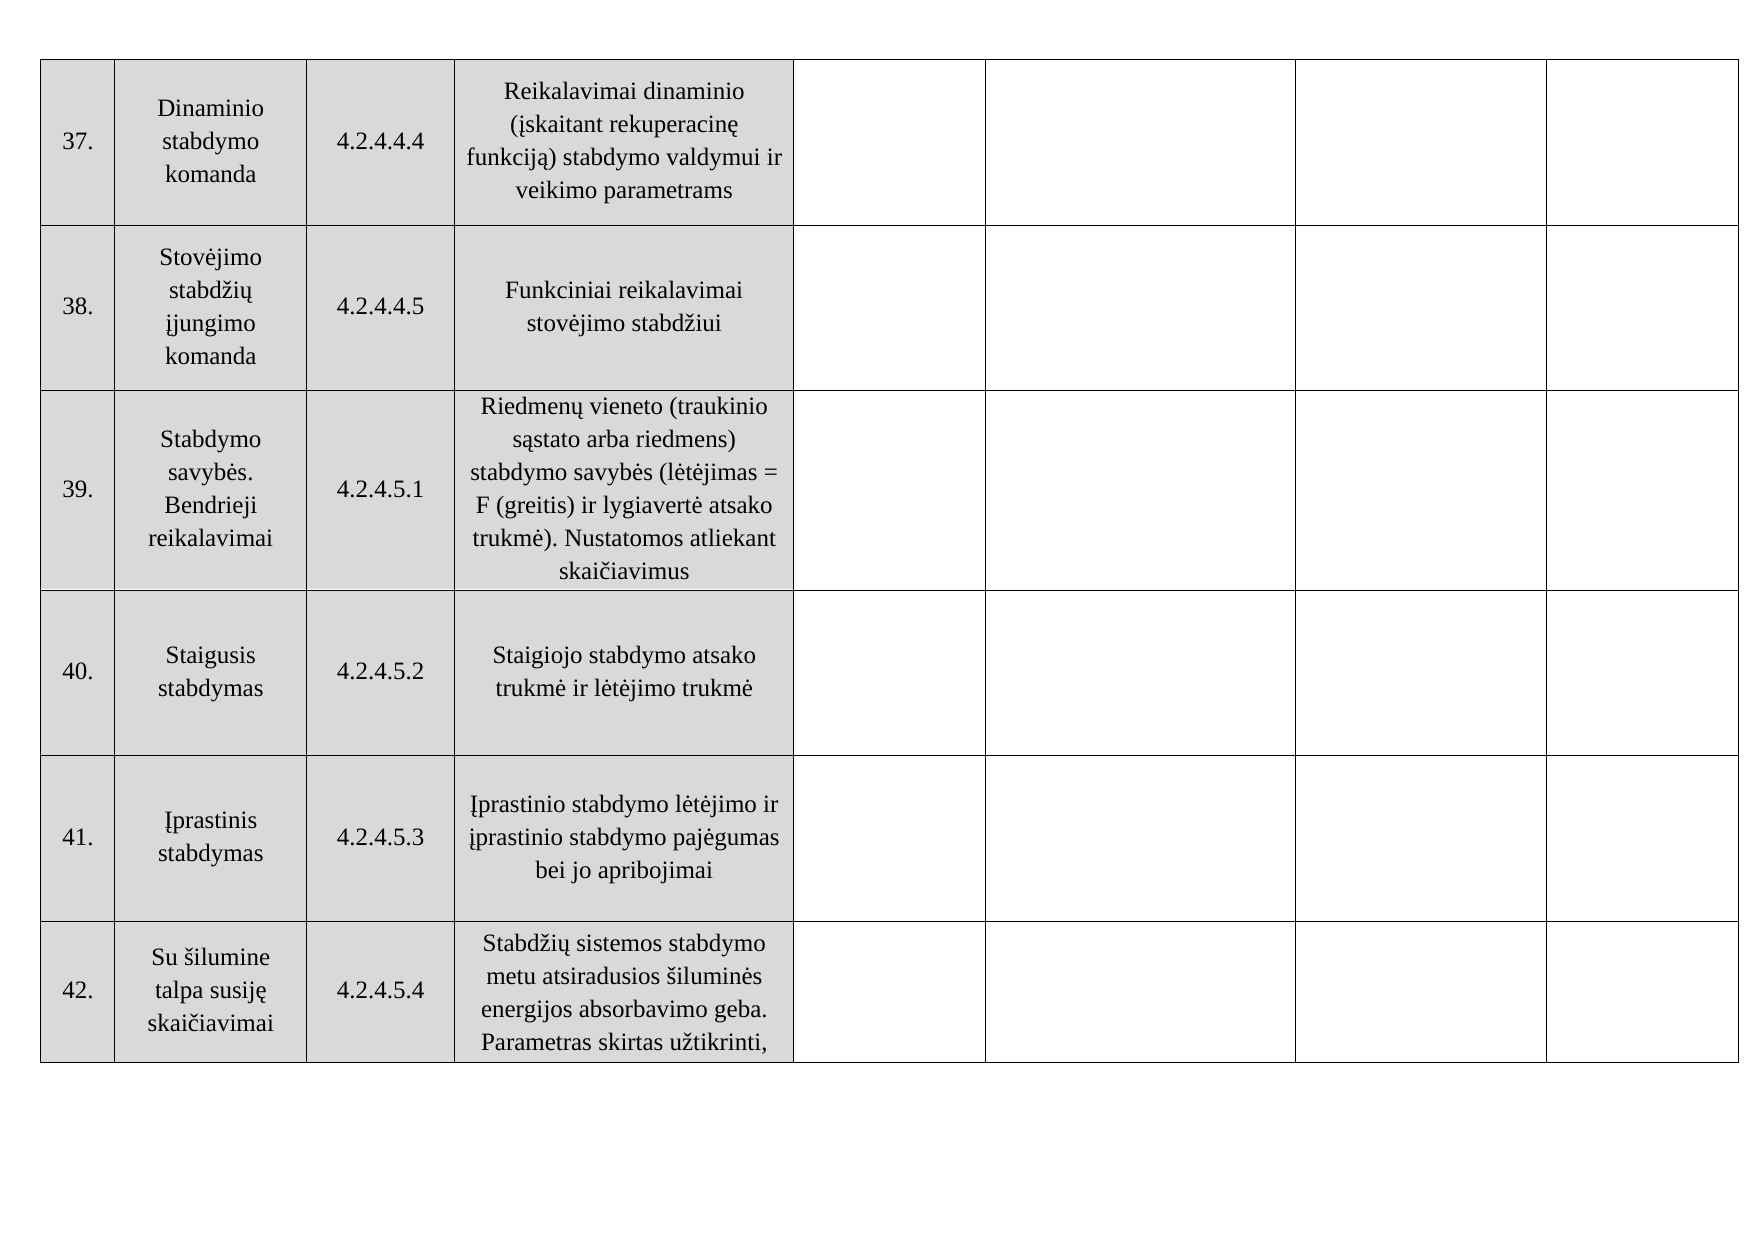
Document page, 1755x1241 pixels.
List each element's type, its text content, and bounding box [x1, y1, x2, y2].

table_cell [986, 391, 1295, 589]
table_cell [1296, 391, 1546, 589]
table_cell Su šilumine talpa susiję skaičiavimai [115, 922, 306, 1062]
table_cell [1547, 591, 1738, 755]
table_cell [794, 591, 985, 755]
table_cell [986, 591, 1295, 755]
table_cell [1296, 591, 1546, 755]
table_cell Reikalavimai dinaminio (įskaitant rekuperacinę funkciją) stabdymo valdymui ir veikimo parametrams [455, 60, 793, 225]
table_cell 38. [41, 226, 114, 390]
table_cell [794, 60, 985, 225]
table_cell [1547, 391, 1738, 589]
table_cell Dinaminio stabdymo komanda [115, 60, 306, 225]
table_cell [1547, 60, 1738, 225]
table_cell [794, 226, 985, 390]
table_cell [986, 756, 1295, 921]
table_cell Staigusis stabdymas [115, 591, 306, 755]
table_cell 4.2.4.5.1 [307, 391, 454, 589]
table_cell [1296, 922, 1546, 1062]
table_cell 41. [41, 756, 114, 921]
table_cell 4.2.4.5.3 [307, 756, 454, 921]
table_cell [794, 391, 985, 589]
table_cell [1547, 756, 1738, 921]
table_cell 39. [41, 391, 114, 589]
table_cell Stovėjimo stabdžių įjungimo komanda [115, 226, 306, 390]
table_cell [1296, 226, 1546, 390]
table_cell [1296, 60, 1546, 225]
table_cell [794, 756, 985, 921]
table_cell Funkciniai reikalavimai stovėjimo stabdžiui [455, 226, 793, 390]
table_cell [1296, 756, 1546, 921]
table_cell [986, 60, 1295, 225]
table_cell [986, 922, 1295, 1062]
table_cell Staigiojo stabdymo atsako trukmė ir lėtėjimo trukmė [455, 591, 793, 755]
table_cell 42. [41, 922, 114, 1062]
table_cell 4.2.4.5.2 [307, 591, 454, 755]
table_cell 37. [41, 60, 114, 225]
table_cell Riedmenų vieneto (traukinio sąstato arba riedmens) stabdymo savybės (lėtėjimas = F (greitis) ir lygiavertė atsako trukmė). Nustatomos atliekant skaičiavimus [455, 391, 793, 589]
table_cell [986, 226, 1295, 390]
table_cell 4.2.4.4.4 [307, 60, 454, 225]
table_cell Stabdymo savybės. Bendrieji reikalavimai [115, 391, 306, 589]
table_cell Stabdžių sistemos stabdymo metu atsiradusios šiluminės energijos absorbavimo geba. Parametras skirtas užtikrinti, [455, 922, 793, 1062]
table_cell 40. [41, 591, 114, 755]
table_cell [1547, 226, 1738, 390]
table_cell 4.2.4.5.4 [307, 922, 454, 1062]
table_cell Įprastinis stabdymas [115, 756, 306, 921]
table_cell [1547, 922, 1738, 1062]
table_cell [794, 922, 985, 1062]
table_cell 4.2.4.4.5 [307, 226, 454, 390]
table_cell Įprastinio stabdymo lėtėjimo ir įprastinio stabdymo pajėgumas bei jo apribojimai [455, 756, 793, 921]
